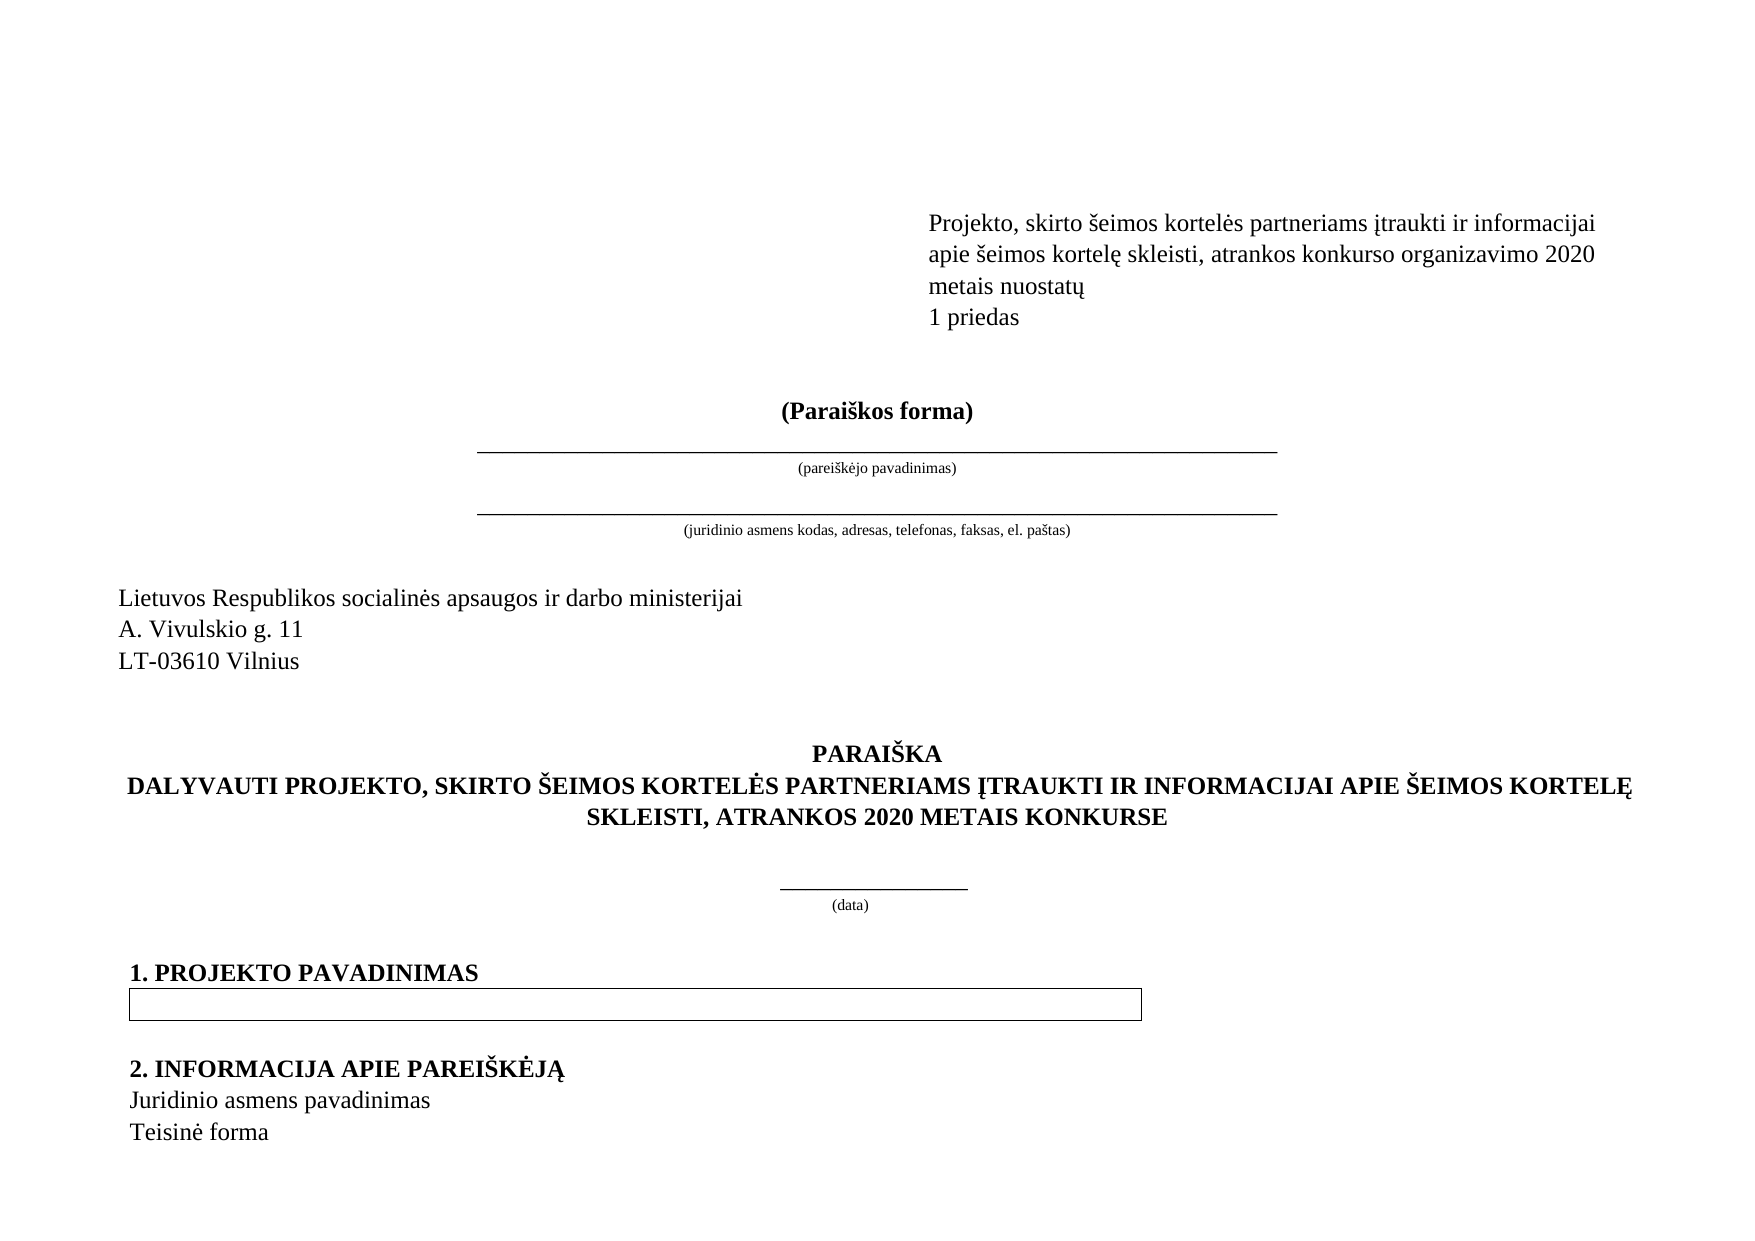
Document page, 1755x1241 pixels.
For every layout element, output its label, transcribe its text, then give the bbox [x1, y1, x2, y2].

text ________________________________________________________________ [118, 425, 1636, 457]
text _______________ [118, 863, 1636, 894]
text metais nuostatų [928, 269, 1636, 300]
text Lietuvos Respublikos socialinės apsaugos ir darbo ministerijai [118, 582, 1636, 613]
text apie šeimos kortelę skleisti, atrankos konkurso organizavimo 2020 [928, 238, 1636, 269]
text (juridinio asmens kodas, adresas, telefonas, faksas, el. paštas) [118, 519, 1636, 550]
text A. Vivulskio g. 11 [118, 613, 1636, 644]
text Projekto, skirto šeimos kortelės partneriams įtraukti ir informacijai [928, 207, 1636, 238]
text (Paraiškos forma) [118, 394, 1636, 425]
table_header 1. PROJEKTO PAVADINIMAS 2. INFORMACIJA APIE PAREIŠKĖJĄ Juridinio asmens pavadinimas Teisinė forma [118, 957, 1142, 1152]
table_header [130, 989, 1141, 1020]
text (pareiškėjo pavadinimas) [118, 457, 1636, 488]
text 1 priedas [928, 300, 1636, 332]
text LT-03610 Vilnius [118, 644, 1636, 675]
text DALYVAUTI PROJEKTO, SKIRTO ŠEIMOS KORTELĖS PARTNERIAMS ĮTRAUKTI IR INFORMACIJAI APIE ŠEIMOS KORTELĘ SKLEISTI, ATRANKOS 2020 METAIS KONKURSE [118, 769, 1636, 832]
text PARAIŠKA [118, 738, 1636, 769]
text ________________________________________________________________ [118, 488, 1636, 519]
text (data) [793, 894, 1636, 925]
